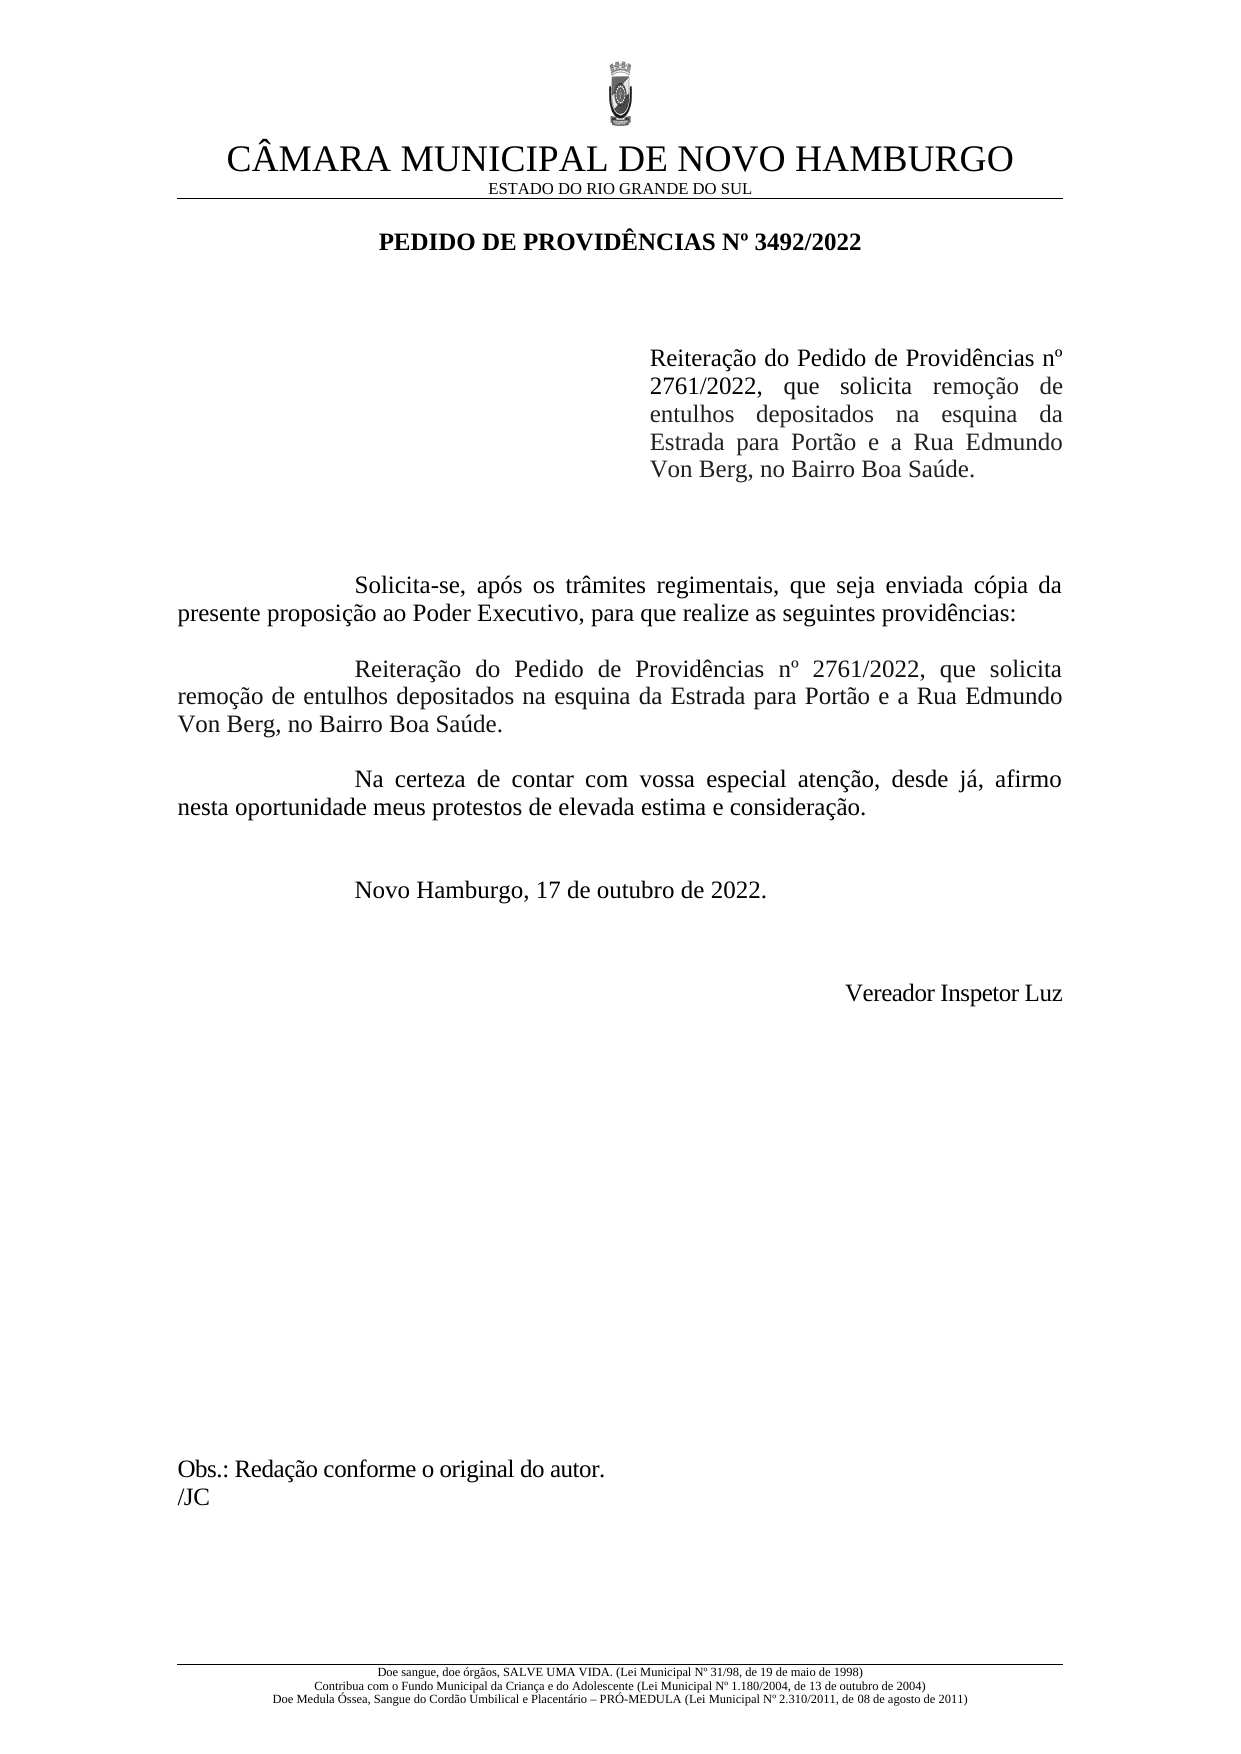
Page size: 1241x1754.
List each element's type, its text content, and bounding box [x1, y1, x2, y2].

text Novo Hamburgo, 17 de outubro de 2022. [177, 876, 1063, 904]
text /JC [177, 1483, 1063, 1511]
text PEDIDO DE PROVIDÊNCIAS Nº 3492/2022 [177, 228, 1063, 256]
text Reiteração do Pedido de Providências nº 2761/2022, que solicita remoção de entulhos depositados na esquina da Estrada para Portão e a Rua Edmundo Von Berg, no Bairro Boa Saúde. [177, 655, 1063, 738]
text Vereador Inspetor Luz [177, 979, 1063, 1007]
text Obs.: Redação conforme o original do autor. [177, 1455, 1063, 1483]
text Solicita-se, após os trâmites regimentais, que seja enviada cópia da presente proposição ao Poder Executivo, para que realize as seguintes providências: [177, 572, 1063, 627]
text Na certeza de contar com vossa especial atenção, desde já, afirmo nesta oportunidade meus protestos de elevada estima e consideração. [177, 766, 1063, 821]
text Reiteração do Pedido de Providências nº 2761/2022, que solicita remoção de entulhos depositados na esquina da Estrada para Portão e a Rua Edmundo Von Berg, no Bairro Boa Saúde. [649, 344, 1063, 483]
